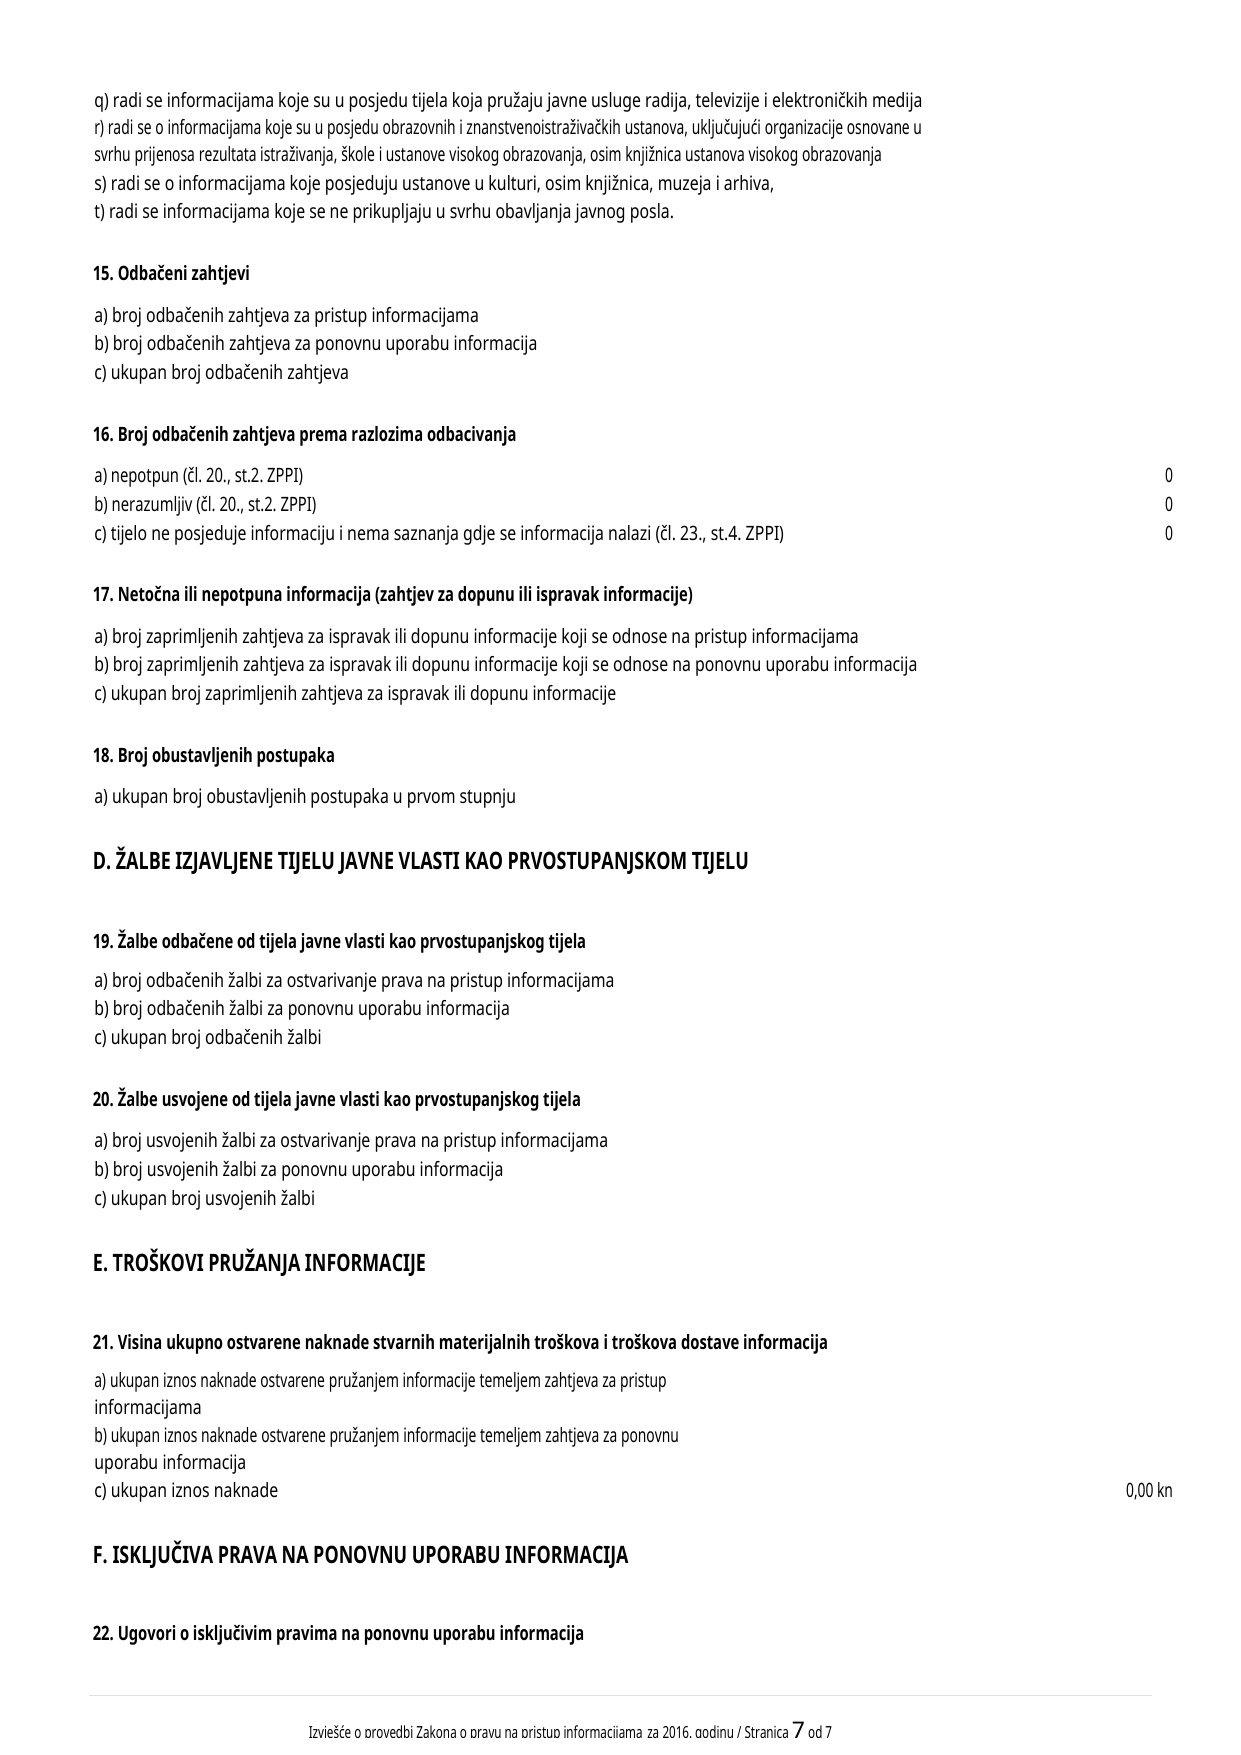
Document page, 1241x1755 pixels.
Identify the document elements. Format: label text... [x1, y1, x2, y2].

table_cell c) ukupan broj zaprimljenih zahtjeva za ispravak ili dopunu informacije [88, 678, 1039, 723]
table_cell [1039, 1359, 1178, 1420]
table_cell [1039, 1022, 1178, 1067]
table_header q) radi se informacijama koje su u posjedu tijela koja pružaju javne usluge radija, televizije i elektroničkih medija [88, 85, 1039, 113]
table_cell b) broj usvojenih žalbi za ponovnu uporabu informacija [88, 1154, 1039, 1182]
table_cell [1039, 1520, 1178, 1593]
table_cell 16. Broj odbačenih zahtjeva prema razlozima odbacivanja [88, 402, 1039, 453]
table_cell a) nepotpun (čl. 20., st.2. ZPPI) [88, 453, 1039, 488]
table_cell [1039, 1067, 1178, 1118]
table_cell 19. Žalbe odbačene od tijela javne vlasti kao prvostupanjskog tijela [88, 899, 1039, 958]
table_cell [1039, 774, 1178, 826]
table_cell [1039, 958, 1178, 993]
table_cell 17. Netočna ili nepotpuna informacija (zahtjev za dopunu ili ispravak informacije) [88, 562, 1039, 614]
table_cell [1039, 649, 1178, 678]
table_cell c) ukupan broj usvojenih žalbi [88, 1182, 1039, 1227]
table_cell [1039, 723, 1178, 774]
table_cell b) broj odbačenih žalbi za ponovnu uporabu informacija [88, 993, 1039, 1022]
table_cell F. ISKLJUČIVA PRAVA NA PONOVNU UPORABU INFORMACIJA [88, 1520, 1039, 1593]
table_cell 15. Odbačeni zahtjevi [88, 241, 1039, 293]
table_cell [1039, 1154, 1178, 1182]
table_cell [1039, 826, 1178, 899]
table_cell 0 [1039, 453, 1178, 488]
table_cell b) ukupan iznos naknade ostvarene pružanjem informacije temeljem zahtjeva za ponovnu uporabu informacija [88, 1420, 1039, 1475]
table_cell [1039, 1593, 1178, 1644]
table_cell a) ukupan broj obustavljenih postupaka u prvom stupnju [88, 774, 1039, 826]
table_cell b) broj odbačenih zahtjeva za ponovnu uporabu informacija [88, 328, 1039, 357]
table_cell c) ukupan broj odbačenih zahtjeva [88, 357, 1039, 402]
table_cell [1039, 993, 1178, 1022]
table_cell c) ukupan iznos naknade [88, 1475, 1039, 1520]
table_header [1039, 85, 1178, 453]
table_cell 0,00 kn [1039, 1475, 1178, 1520]
table_cell a) broj zaprimljenih zahtjeva za ispravak ili dopunu informacije koji se odnose na pristup informacijama [88, 614, 1039, 649]
table_cell [1039, 1301, 1178, 1359]
table_cell 20. Žalbe usvojene od tijela javne vlasti kao prvostupanjskog tijela [88, 1067, 1039, 1118]
table_cell b) nerazumljiv (čl. 20., st.2. ZPPI) [88, 489, 1039, 517]
table_cell [1039, 678, 1178, 723]
table_cell [1039, 562, 1178, 614]
table_cell r) radi se o informacijama koje su u posjedu obrazovnih i znanstvenoistraživačkih ustanova, uključujući organizacije osnovane u svrhu prijenosa rezultata istraživanja, škole i ustanove visokog obrazovanja, osim knjižnica ustanova visokog obrazovanja [88, 113, 1039, 167]
table_cell 0 [1039, 489, 1178, 517]
table_cell s) radi se o informacijama koje posjeduju ustanove u kulturi, osim knjižnica, muzeja i arhiva, [88, 168, 1039, 196]
table_cell a) broj usvojenih žalbi za ostvarivanje prava na pristup informacijama [88, 1118, 1039, 1153]
table_cell b) broj zaprimljenih zahtjeva za ispravak ili dopunu informacije koji se odnose na ponovnu uporabu informacija [88, 649, 1039, 678]
table_cell c) ukupan broj odbačenih žalbi [88, 1022, 1039, 1067]
table_cell a) broj odbačenih žalbi za ostvarivanje prava na pristup informacijama [88, 958, 1039, 993]
table_cell 21. Visina ukupno ostvarene naknade stvarnih materijalnih troškova i troškova dostave informacija [88, 1301, 1039, 1359]
table_cell c) tijelo ne posjeduje informaciju i nema saznanja gdje se informacija nalazi (čl. 23., st.4. ZPPI) [88, 517, 1039, 562]
table_cell 22. Ugovori o isključivim pravima na ponovnu uporabu informacija [88, 1593, 1039, 1644]
table_cell [1039, 1118, 1178, 1153]
table_cell 18. Broj obustavljenih postupaka [88, 723, 1039, 774]
table_cell 0 [1039, 517, 1178, 562]
table_cell [1039, 899, 1178, 958]
table_cell [1039, 1420, 1178, 1475]
table_cell [1039, 1182, 1178, 1227]
table_cell [1039, 1227, 1178, 1301]
table_cell t) radi se informacijama koje se ne prikupljaju u svrhu obavljanja javnog posla. [88, 196, 1039, 241]
table_cell a) broj odbačenih zahtjeva za pristup informacijama [88, 293, 1039, 328]
table_cell a) ukupan iznos naknade ostvarene pružanjem informacije temeljem zahtjeva za pristup informacijama [88, 1359, 1039, 1420]
table_cell [1039, 614, 1178, 649]
table_cell D. ŽALBE IZJAVLJENE TIJELU JAVNE VLASTI KAO PRVOSTUPANJSKOM TIJELU [88, 826, 1039, 899]
table_cell E. TROŠKOVI PRUŽANJA INFORMACIJE [88, 1227, 1039, 1301]
